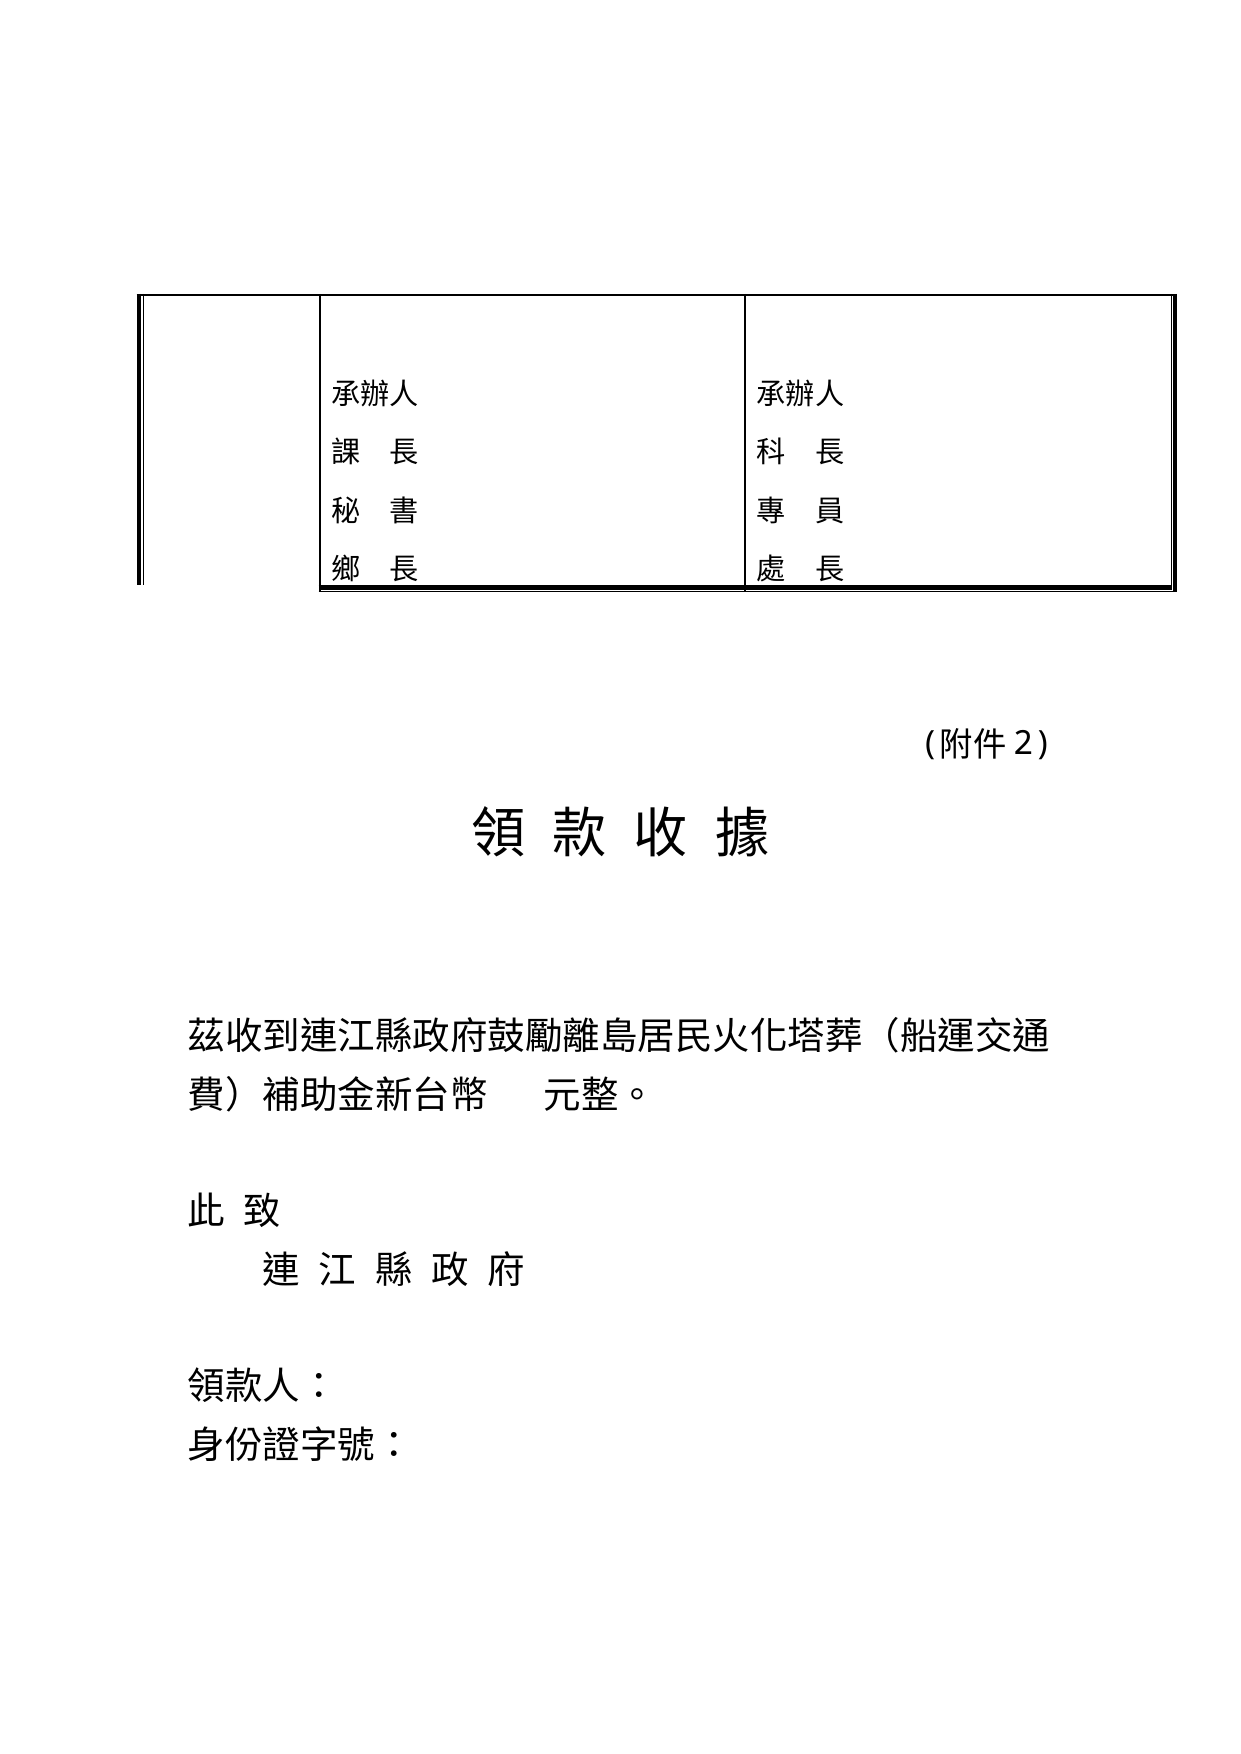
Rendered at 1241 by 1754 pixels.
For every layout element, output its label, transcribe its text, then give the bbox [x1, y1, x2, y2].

text 連 江 縣 政 府 [187, 1227, 1053, 1285]
text 領款人： [187, 1344, 1053, 1402]
table_cell 承辦人 課 長 秘 書 鄉 長 [321, 296, 744, 585]
text (附件2) [187, 702, 1053, 760]
text 茲收到連江縣政府鼓勵離島居民火化塔葬（船運交通費）補助金新台幣 元整。 [187, 994, 1053, 1110]
table_cell 承辦人 科 長 專 員 處 長 [746, 296, 1171, 585]
text 此 致 [187, 1169, 1053, 1227]
text 領 款 收 據 [187, 760, 1053, 877]
text 身份證字號： [187, 1402, 1053, 1460]
